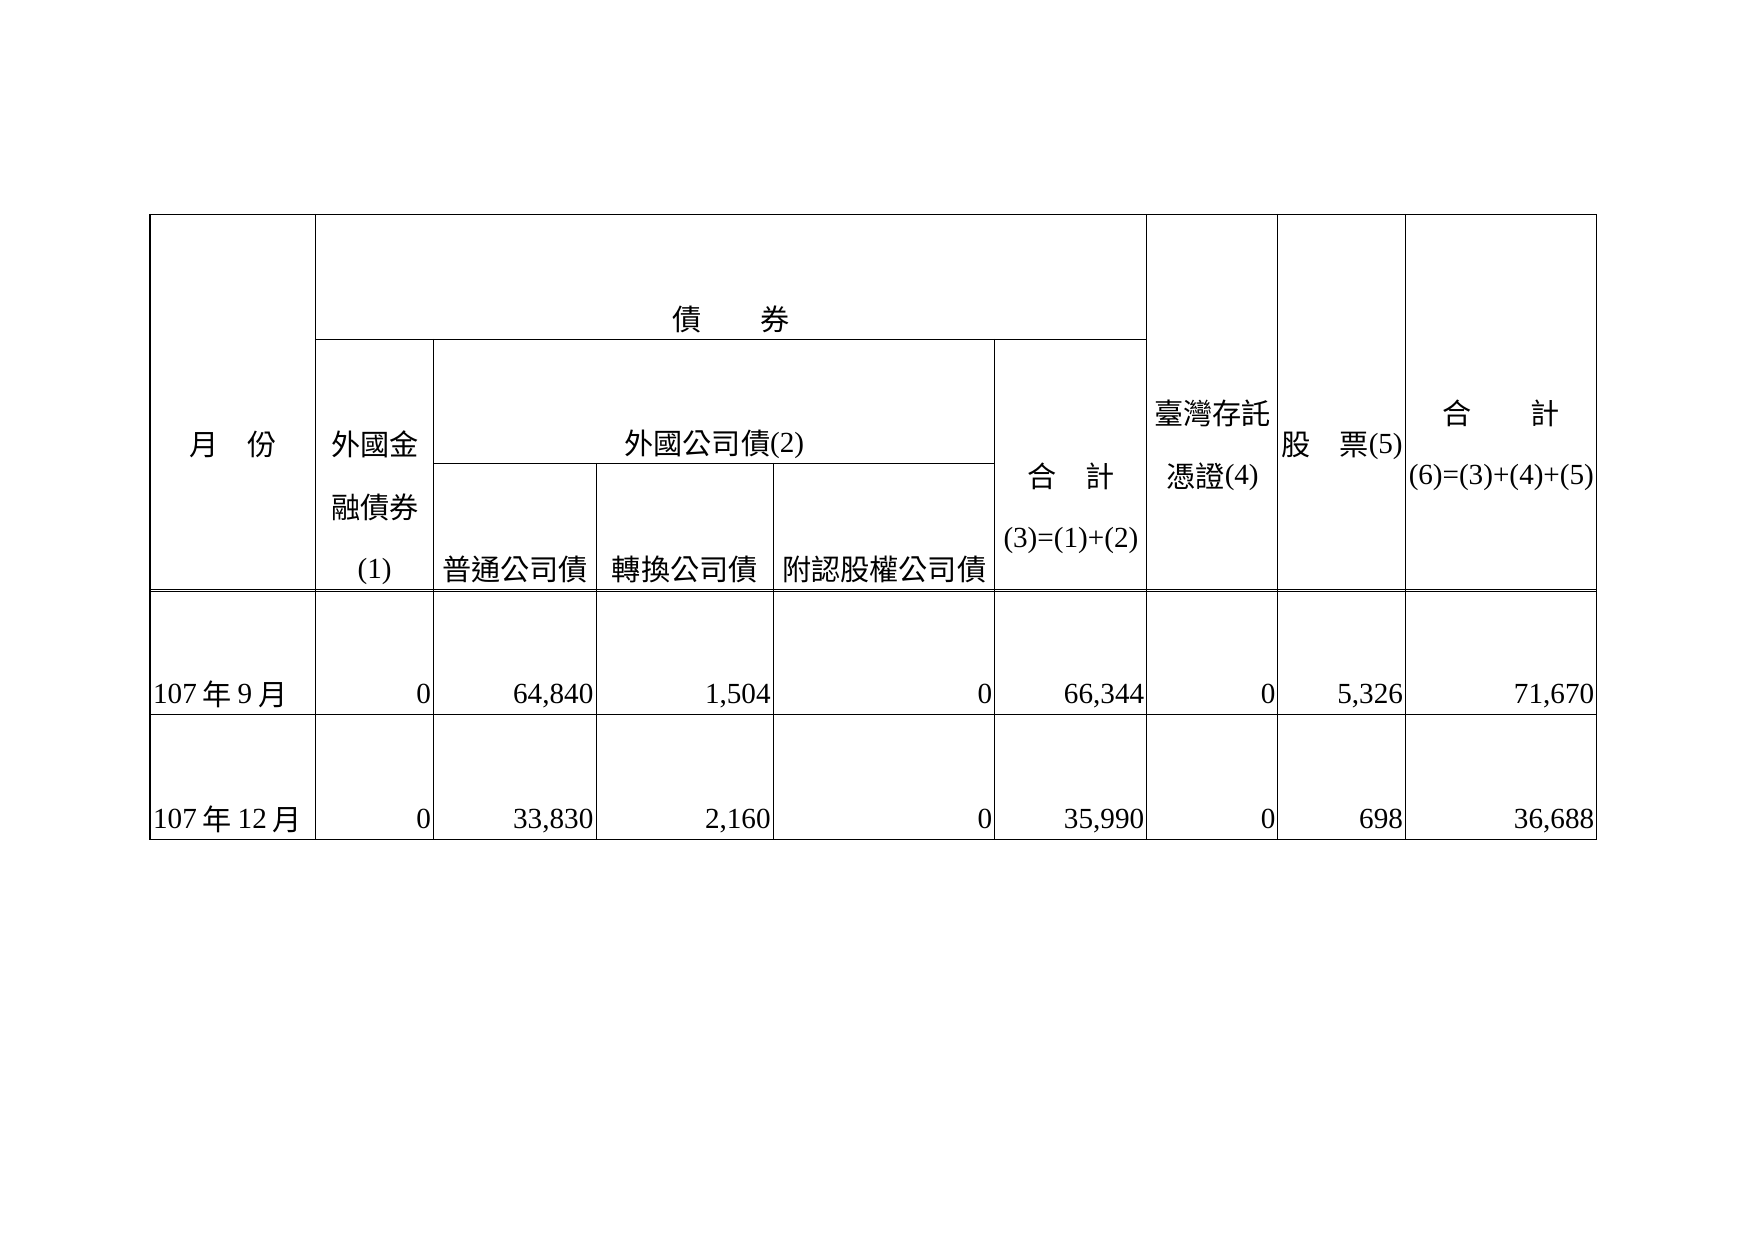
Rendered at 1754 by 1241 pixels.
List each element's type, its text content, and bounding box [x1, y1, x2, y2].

table_cell 698 [1278, 715, 1405, 839]
table_header 月 份 [151, 215, 315, 589]
table_cell 0 [1147, 592, 1277, 714]
table_cell 2,160 [597, 715, 773, 839]
table_cell 107年12月 [151, 715, 315, 839]
table_cell 附認股權公司債 [774, 464, 994, 589]
table_cell 0 [1147, 715, 1277, 839]
table_cell 合 計 (3)=(1)+(2) [995, 340, 1146, 589]
table_cell 64,840 [434, 592, 596, 714]
table_cell 0 [774, 715, 994, 839]
table_cell 36,688 [1406, 715, 1596, 839]
table_header 合 計(6)=(3)+(4)+(5) [1406, 215, 1596, 589]
table_cell 外國公司債(2) [434, 340, 994, 463]
table_cell 66,344 [995, 592, 1146, 714]
table_header 臺灣存託憑證(4) [1147, 215, 1277, 589]
table_cell 5,326 [1278, 592, 1405, 714]
table_cell 普通公司債 [434, 464, 596, 589]
table_cell 轉換公司債 [597, 464, 773, 589]
table_cell 0 [316, 592, 433, 714]
table_cell 外國金融債券(1) [316, 340, 433, 589]
table_cell 0 [316, 715, 433, 839]
table_cell 33,830 [434, 715, 596, 839]
table_cell 107年9月 [151, 592, 315, 714]
table_cell 71,670 [1406, 592, 1596, 714]
table_cell 35,990 [995, 715, 1146, 839]
table_cell 0 [774, 592, 994, 714]
table_cell 1,504 [597, 592, 773, 714]
table_header 債 券 [316, 215, 1146, 339]
table_header 股 票(5) [1278, 215, 1405, 589]
